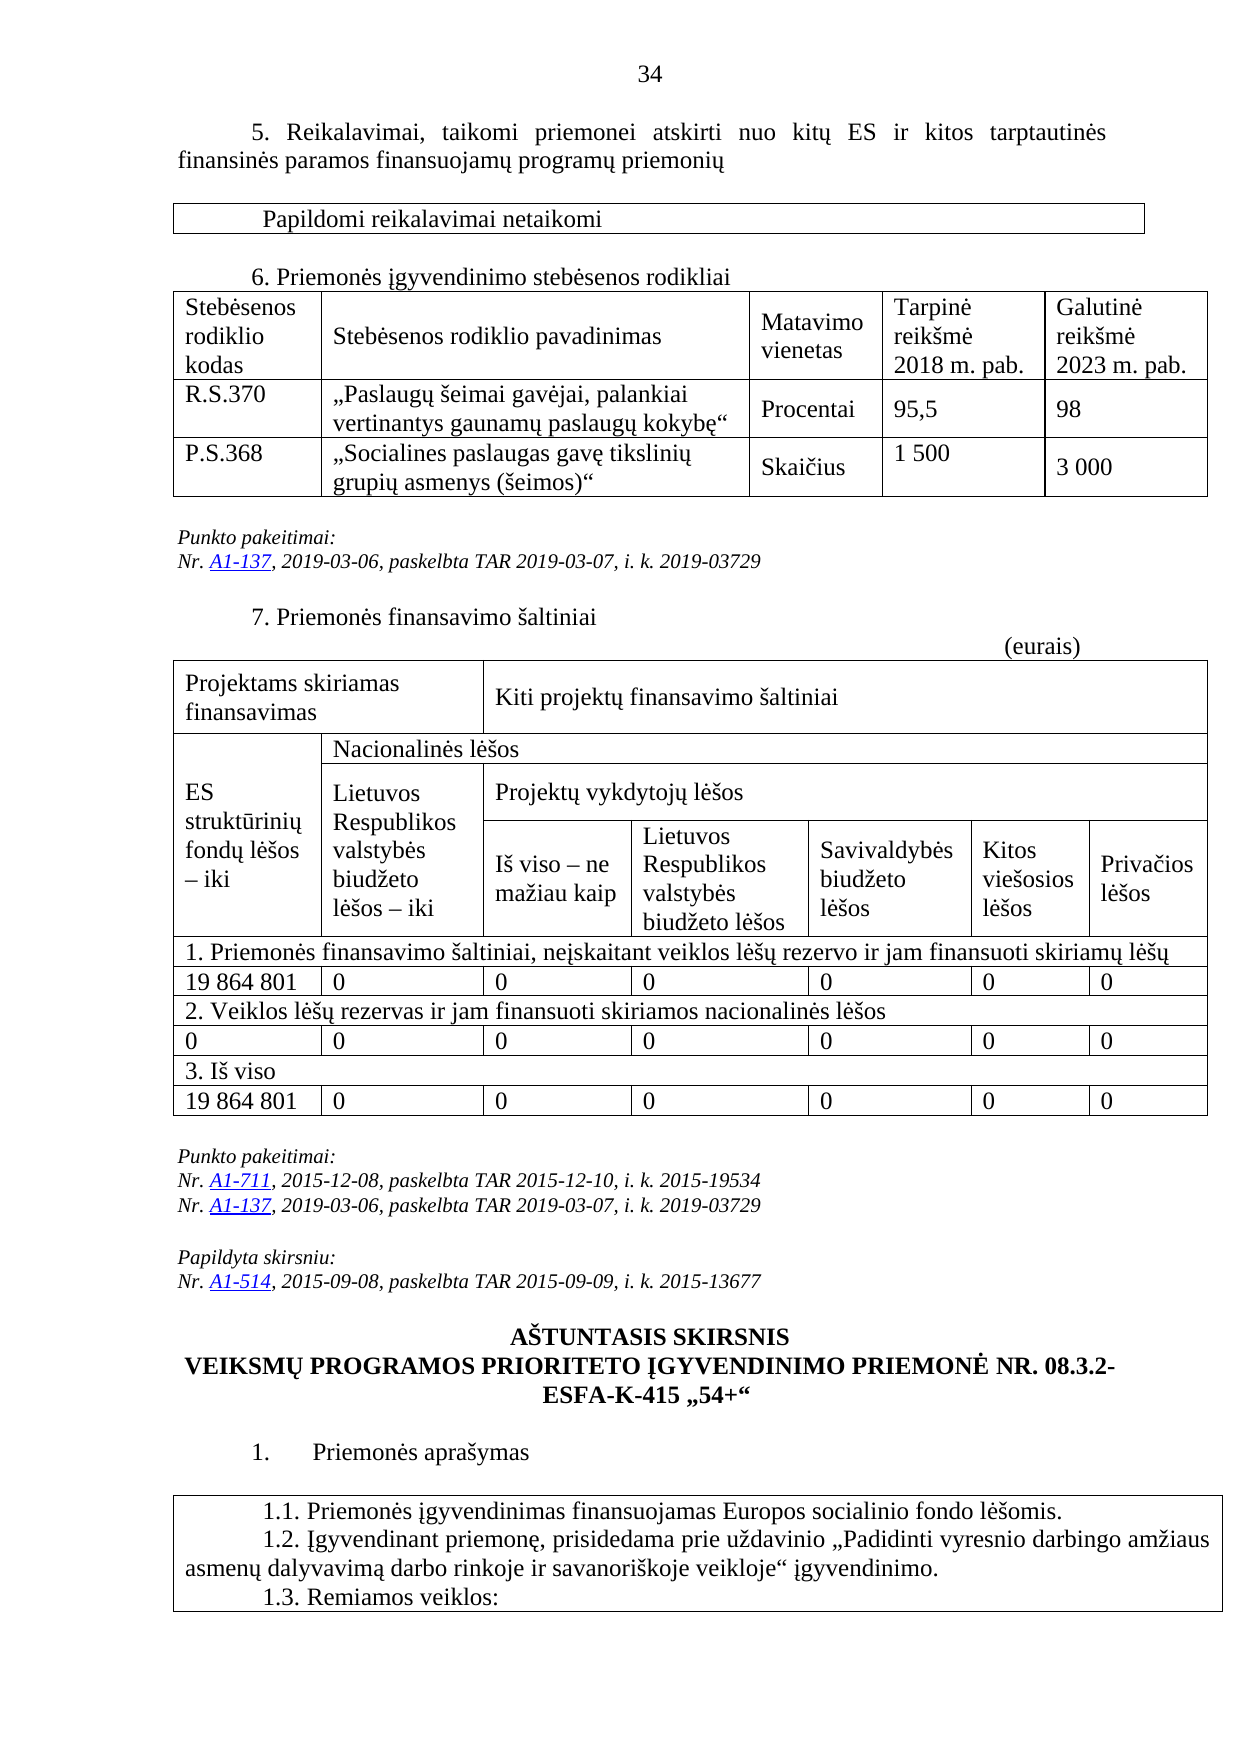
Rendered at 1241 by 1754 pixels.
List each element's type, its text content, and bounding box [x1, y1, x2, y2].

table_cell 3 000 [1046, 438, 1207, 496]
table_cell 0 [632, 1026, 808, 1055]
table_cell 0 [1090, 1026, 1207, 1055]
table_cell 0 [322, 1026, 483, 1055]
table_cell 0 [972, 967, 1089, 995]
table_cell 19 864 801 [174, 1086, 321, 1114]
table_header 1.1. Priemonės įgyvendinimas finansuojamas Europos socialinio fondo lėšomis. 1.2. Įgyvendinant priemonę, prisidedama prie uždavinio „Padidinti vyresnio darbingo amžiaus asmenų dalyvavimą darbo rinkoje ir savanoriškoje veikloje“ įgyvendinimo. 1.3. Remiamos veiklos: [174, 1496, 1222, 1611]
table_cell 95,5 [883, 380, 1044, 437]
table_cell 0 [484, 967, 631, 995]
table_cell P.S.368 [174, 438, 321, 496]
text Nr. A1-137, 2019-03-06, paskelbta TAR 2019-03-07, i. k. 2019-03729 [177, 1192, 1122, 1217]
table_cell 0 [972, 1086, 1089, 1114]
text Papildyta skirsniu: [177, 1245, 1122, 1269]
table_cell 0 [1090, 967, 1207, 995]
table_header Tarpinė reikšmė 2018 m. pab. [883, 292, 1044, 378]
text 7. Priemonės finansavimo šaltiniai [177, 602, 1122, 631]
table_cell Lietuvos Respublikos valstybės biudžeto lėšos [632, 821, 808, 936]
text AŠTUNTASIS SKIRSNIS [177, 1322, 1122, 1351]
text Nr. A1-711, 2015-12-08, paskelbta TAR 2015-12-10, i. k. 2015-19534 [177, 1168, 1122, 1192]
table_cell Iš viso – ne mažiau kaip [484, 821, 631, 936]
text VEIKSMŲ PROGRAMOS PRIORITETO ĮGYVENDINIMO PRIEMONĖ NR. 08.3.2-ESFA-K-415 „54+“ [177, 1351, 1122, 1408]
table_cell 0 [1090, 1086, 1207, 1114]
table_cell 0 [632, 1086, 808, 1114]
table_cell 0 [484, 1026, 631, 1055]
table_header Matavimo vienetas [750, 292, 882, 378]
table_cell 0 [322, 967, 483, 995]
table_header Stebėsenos rodiklio kodas [174, 292, 321, 378]
table_cell ES struktūrinių fondų lėšos – iki [174, 734, 321, 936]
text 5. Reikalavimai, taikomi priemonei atskirti nuo kitų ES ir kitos tarptautinės finansinės paramos finansuojamų programų priemonių [177, 117, 1107, 174]
table_cell Nacionalinės lėšos [322, 734, 1207, 763]
table_cell Skaičius [750, 438, 882, 496]
table_cell 3. Iš viso [174, 1056, 1207, 1085]
table_cell Privačios lėšos [1090, 821, 1207, 936]
table_cell Savivaldybės biudžeto lėšos [809, 821, 971, 936]
table_cell Lietuvos Respublikos valstybės biudžeto lėšos – iki [322, 764, 483, 936]
table_cell 0 [322, 1086, 483, 1114]
table_cell 2. Veiklos lėšų rezervas ir jam finansuoti skiriamos nacionalinės lėšos [174, 996, 1207, 1025]
table_cell 98 [1046, 380, 1207, 437]
table_header Kiti projektų finansavimo šaltiniai [484, 661, 1207, 733]
table_cell Projektų vykdytojų lėšos [484, 764, 1207, 820]
text Nr. A1-137, 2019-03-06, paskelbta TAR 2019-03-07, i. k. 2019-03729 [177, 549, 1122, 573]
table_cell 0 [972, 1026, 1089, 1055]
table_cell 1 500 [883, 438, 1044, 496]
table_cell 0 [809, 1026, 971, 1055]
table_cell „Paslaugų šeimai gavėjai, palankiai vertinantys gaunamų paslaugų kokybę“ [322, 380, 749, 437]
table_header Galutinė reikšmė 2023 m. pab. [1046, 292, 1207, 378]
table_cell 1. Priemonės finansavimo šaltiniai, neįskaitant veiklos lėšų rezervo ir jam finansuoti skiriamų lėšų [174, 937, 1207, 966]
table_cell 19 864 801 [174, 967, 321, 995]
table_cell 0 [632, 967, 808, 995]
table_cell 0 [174, 1026, 321, 1055]
text 6. Priemonės įgyvendinimo stebėsenos rodikliai [251, 262, 1122, 291]
table_cell 0 [809, 967, 971, 995]
table_cell Kitos viešosios lėšos [972, 821, 1089, 936]
text Punkto pakeitimai: [177, 525, 1122, 549]
table_cell R.S.370 [174, 380, 321, 437]
table_cell „Socialines paslaugas gavę tikslinių grupių asmenys (šeimos)“ [322, 438, 749, 496]
table_header Stebėsenos rodiklio pavadinimas [322, 292, 749, 378]
table_header Projektams skiriamas finansavimas [174, 661, 483, 733]
text (eurais) [177, 631, 1122, 660]
table_header Papildomi reikalavimai netaikomi [174, 204, 1144, 233]
table_cell 0 [809, 1086, 971, 1114]
text Punkto pakeitimai: [177, 1144, 1122, 1168]
table_cell 0 [484, 1086, 631, 1114]
text Nr. A1-514, 2015-09-08, paskelbta TAR 2015-09-09, i. k. 2015-13677 [177, 1269, 1122, 1293]
text 1. Priemonės aprašymas [177, 1437, 1122, 1466]
table_cell Procentai [750, 380, 882, 437]
